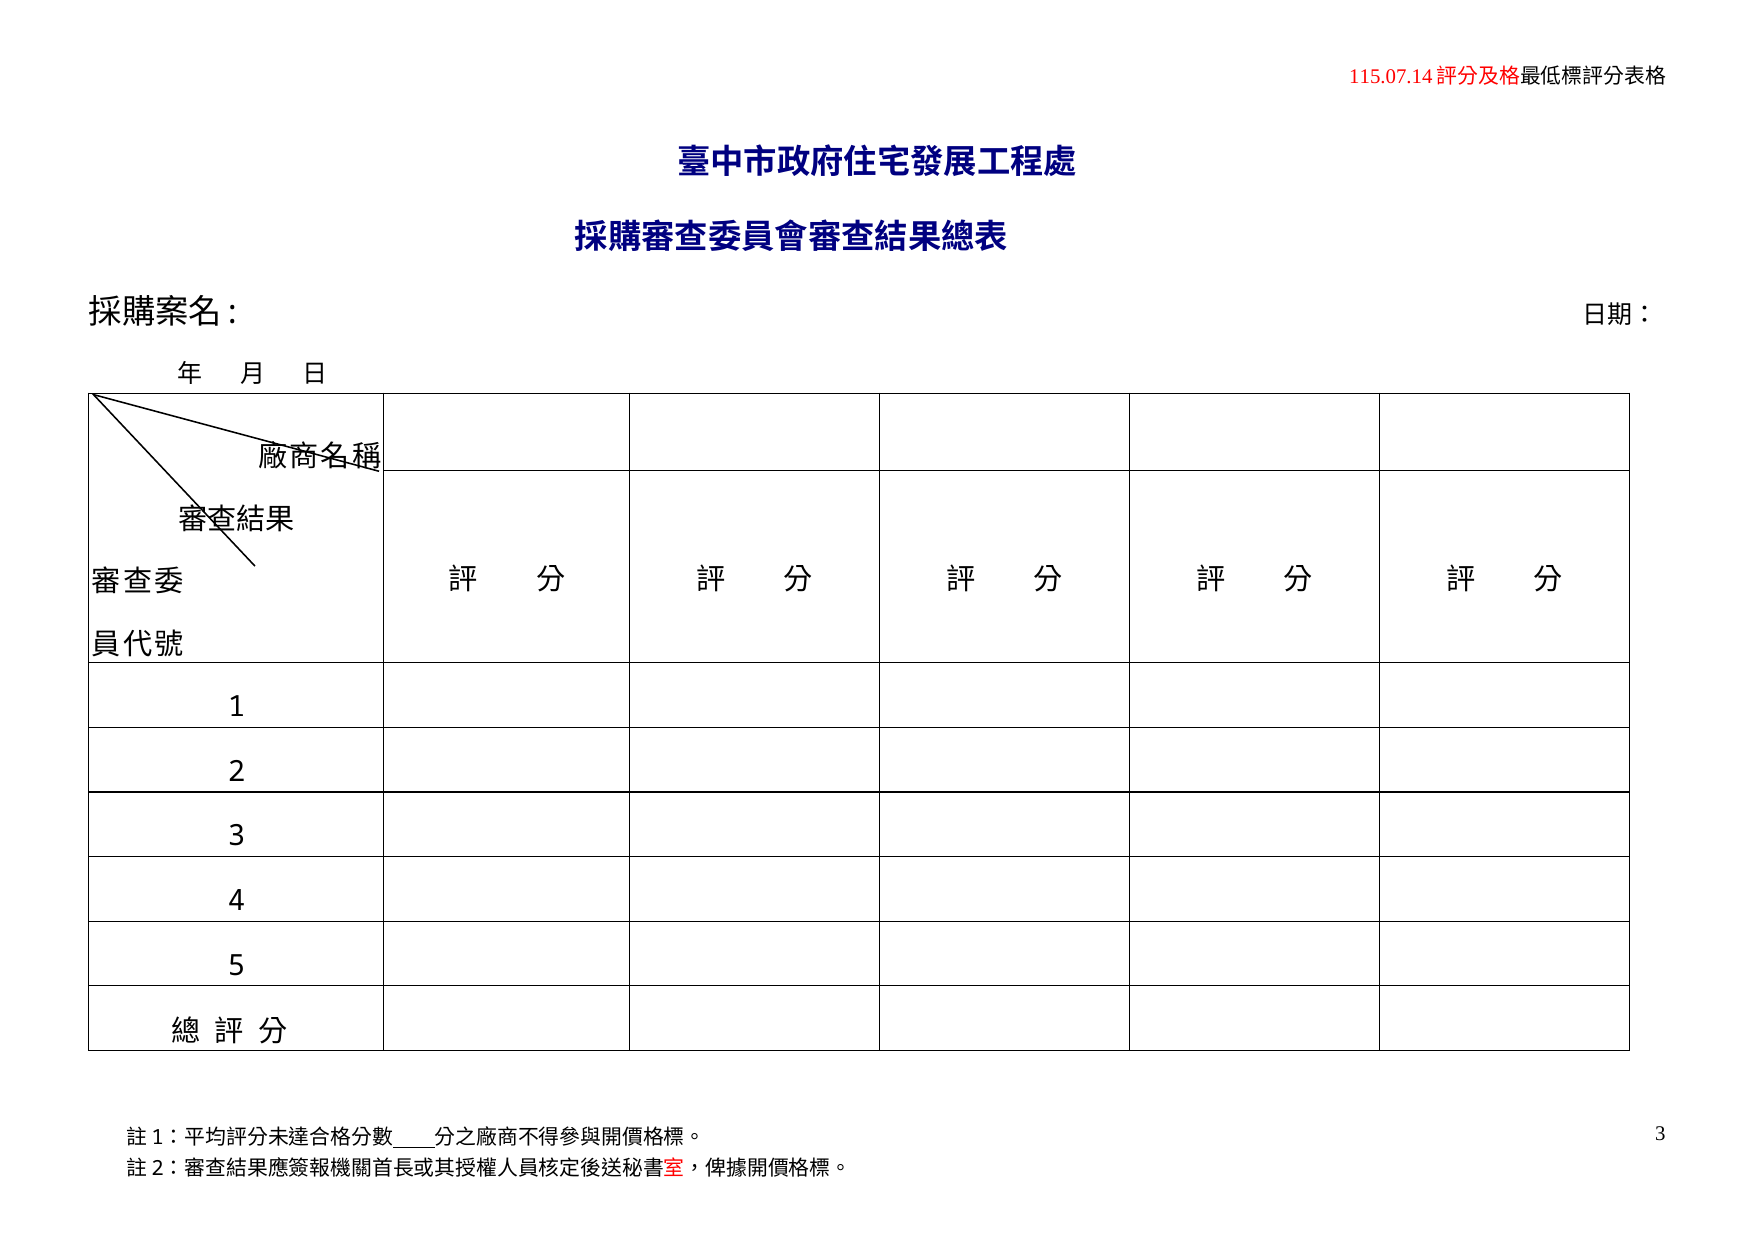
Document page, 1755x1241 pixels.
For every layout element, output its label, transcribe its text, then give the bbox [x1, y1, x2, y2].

table_cell [630, 986, 879, 1050]
table_cell [630, 728, 879, 791]
table_cell [630, 922, 879, 985]
table_cell [1130, 793, 1379, 856]
table_header [630, 394, 879, 470]
table_cell 評 分 [1380, 471, 1629, 662]
table_cell 1 [89, 663, 383, 727]
table_cell [1130, 986, 1379, 1050]
table_cell [880, 663, 1129, 727]
table_cell [1380, 986, 1629, 1050]
table_cell [630, 663, 879, 727]
table_header 廠商名稱 審查結果 審查委 員代號 [89, 394, 383, 662]
table_cell 5 [89, 922, 383, 985]
table_header [1130, 394, 1379, 470]
table_cell [630, 793, 879, 856]
text 臺中市政府住宅發展工程處 [89, 117, 1666, 180]
table_cell [1130, 728, 1379, 791]
table_cell 4 [89, 857, 383, 921]
table_cell [384, 986, 629, 1050]
table_cell 評 分 [630, 471, 879, 662]
table_cell 3 [89, 793, 383, 856]
table_cell [1380, 793, 1629, 856]
table_header [1380, 394, 1629, 470]
table_cell 評 分 [1130, 471, 1379, 662]
text 採購審查委員會審查結果總表 [89, 192, 1666, 255]
table_cell [1130, 857, 1379, 921]
table_cell 總 評 分 [89, 986, 383, 1050]
table_cell [384, 663, 629, 727]
table_cell [384, 793, 629, 856]
table_cell [384, 728, 629, 791]
table_cell 2 [89, 728, 383, 791]
table_cell [384, 922, 629, 985]
text 採購案名: 日期： 年 月 日 [89, 267, 1666, 392]
table_header [384, 394, 629, 470]
table_cell 評 分 [880, 471, 1129, 662]
table_header [880, 394, 1129, 470]
table_cell [880, 793, 1129, 856]
table_cell [1130, 663, 1379, 727]
table_cell [880, 986, 1129, 1050]
table_cell [1380, 728, 1629, 791]
table_cell [1130, 922, 1379, 985]
table_cell [880, 857, 1129, 921]
table_cell [1380, 922, 1629, 985]
table_cell [880, 922, 1129, 985]
table_cell [630, 857, 879, 921]
table_cell [880, 728, 1129, 791]
table_cell [384, 857, 629, 921]
table_cell [1380, 663, 1629, 727]
table_cell 評 分 [384, 471, 629, 662]
table_cell [1380, 857, 1629, 921]
